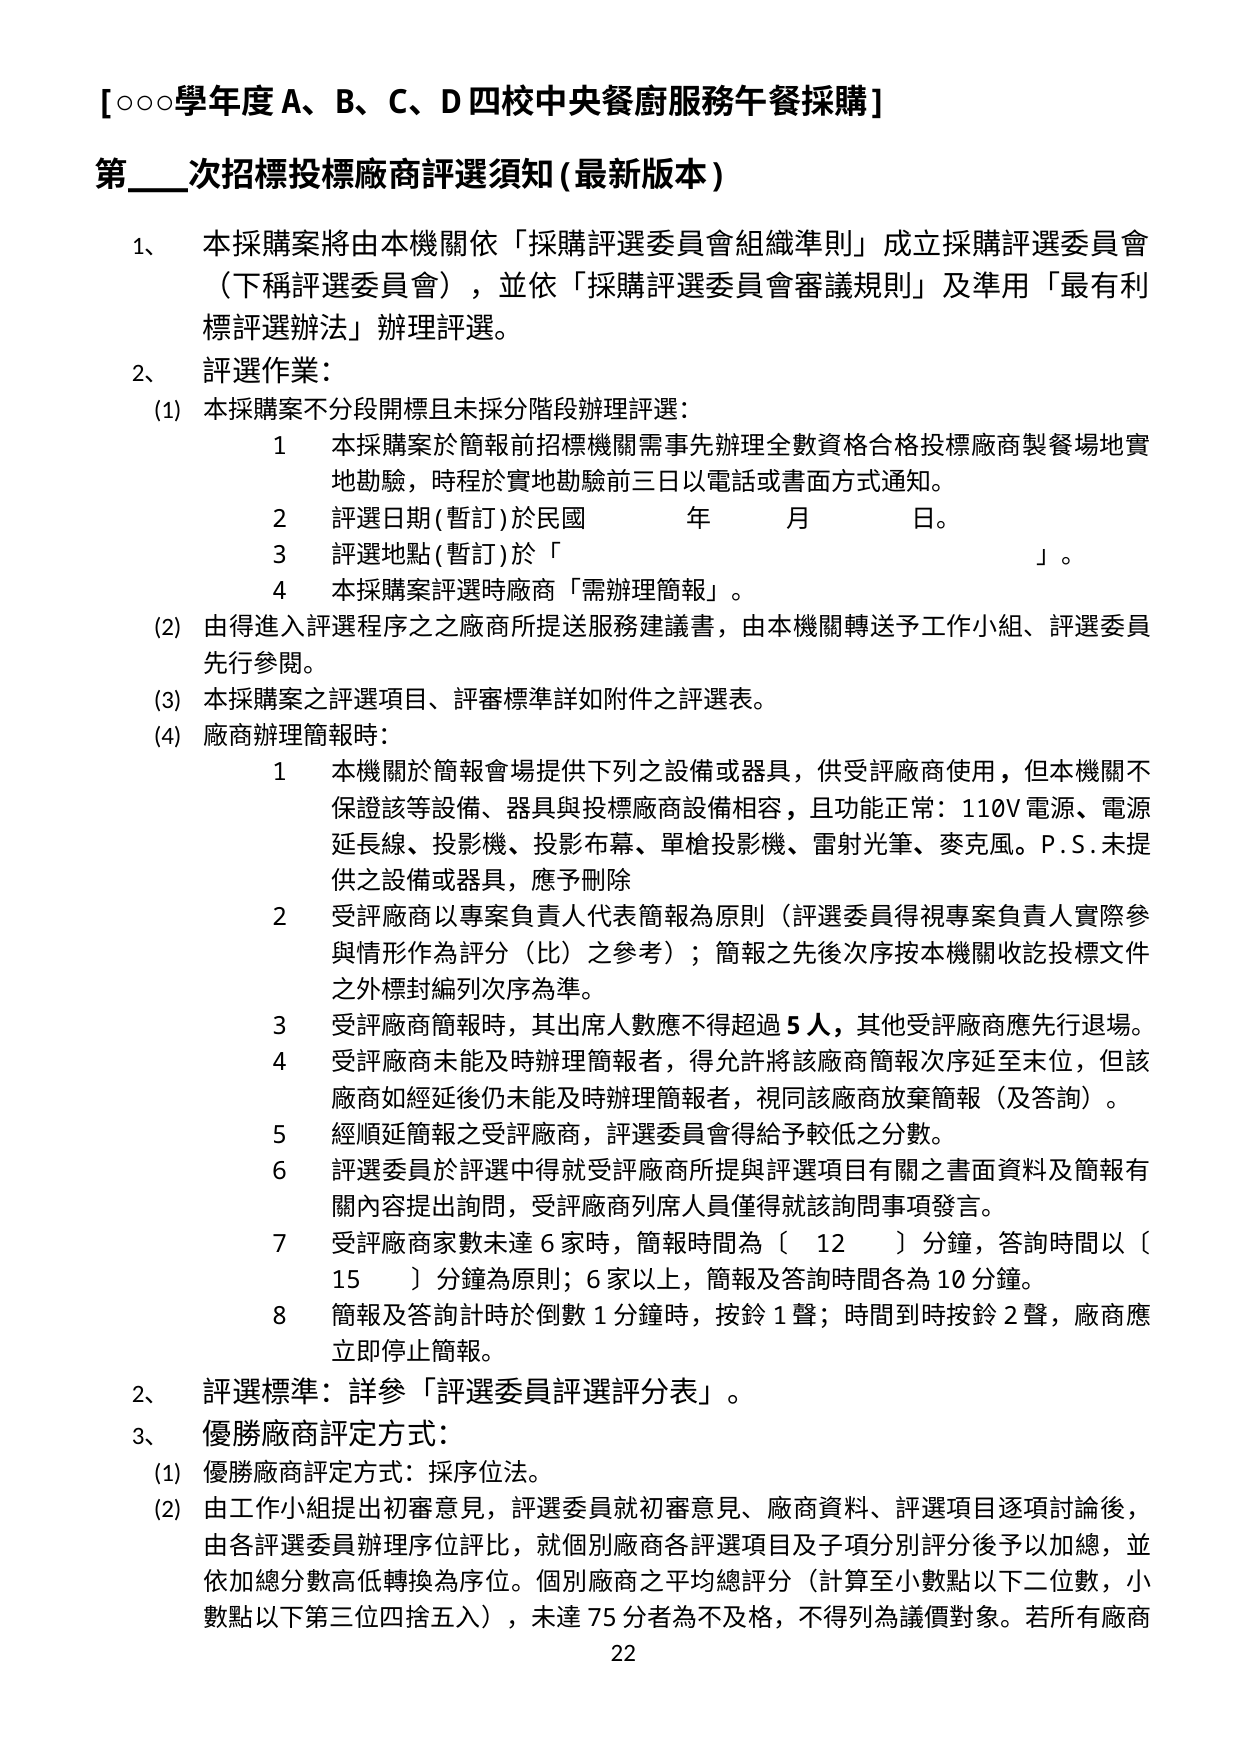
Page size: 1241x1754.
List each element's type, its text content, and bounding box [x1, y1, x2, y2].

list 本機關於簡報會場提供下列之設備或器具，供受評廠商使用，但本機關不保證該等設備、器具與投標廠商設備相容，且功能正常：110V電源、電源延長線、投影機、投影布幕、單槍投影機、雷射光筆、麥克風。P.S.未提供之設備或器具，應予刪除 [272, 752, 1152, 897]
text 第___次招標投標廠商評選須知(最新版本) [94, 148, 1138, 196]
list 評選委員於評選中得就受評廠商所提與評選項目有關之書面資料及簡報有關內容提出詢問，受評廠商列席人員僅得就該詢問事項發言。 [272, 1151, 1152, 1223]
list 經順延簡報之受評廠商，評選委員會得給予較低之分數。 [272, 1114, 1152, 1151]
list 由工作小組提出初審意見，評選委員就初審意見、廠商資料、評選項目逐項討論後，由各評選委員辦理序位評比，就個別廠商各評選項目及子項分別評分後予以加總，並依加總分數高低轉換為序位。個別廠商之平均總評分（計算至小數點以下二位數，小數點以下第三位四捨五入），未達75分者為不及格，不得列為議價對象。若所有廠商 [153, 1489, 1152, 1634]
list 優勝廠商評定方式： [132, 1410, 1152, 1453]
list 由得進入評選程序之之廠商所提送服務建議書，由本機關轉送予工作小組、評選委員先行參閱。 [153, 607, 1152, 679]
list 本採購案將由本機關依「採購評選委員會組織準則」成立採購評選委員會（下稱評選委員會），並依「採購評選委員會審議規則」及準用「最有利標評選辦法」辦理評選。 [132, 220, 1152, 347]
list 本採購案評選時廠商「需辦理簡報」。 [272, 571, 1152, 607]
list 受評廠商以專案負責人代表簡報為原則（評選委員得視專案負責人實際參與情形作為評分（比）之參考）；簡報之先後次序按本機關收訖投標文件之外標封編列次序為準。 [272, 897, 1152, 1006]
list 優勝廠商評定方式：採序位法。 [153, 1453, 1152, 1489]
list 評選標準：詳參「評選委員評選評分表」。 [132, 1368, 1152, 1410]
list 評選地點(暫訂)於「 」。 [272, 534, 1152, 571]
list 本採購案之評選項目、評審標準詳如附件之評選表。 [153, 679, 1152, 716]
list 評選日期(暫訂)於民國 年 月 日。 [272, 498, 1152, 534]
list 受評廠商簡報時，其出席人數應不得超過5人，其他受評廠商應先行退場。 [272, 1006, 1152, 1042]
list 評選作業： [132, 347, 1152, 389]
list 本採購案不分段開標且未採分階段辦理評選： [153, 389, 1152, 426]
list 受評廠商未能及時辦理簡報者，得允許將該廠商簡報次序延至末位，但該廠商如經延後仍未能及時辦理簡報者，視同該廠商放棄簡報（及答詢）。 [272, 1042, 1152, 1114]
text [○○○學年度A、B、C、D四校中央餐廚服務午餐採購] [94, 75, 1138, 123]
list 簡報及答詢計時於倒數1分鐘時，按鈴1聲；時間到時按鈴2聲，廠商應立即停止簡報。 [272, 1296, 1152, 1368]
list 受評廠商家數未達6家時，簡報時間為〔 12 〕分鐘，答詢時間以〔 15 〕分鐘為原則；6家以上，簡報及答詢時間各為10分鐘。 [272, 1223, 1152, 1296]
list 本採購案於簡報前招標機關需事先辦理全數資格合格投標廠商製餐場地實地勘驗，時程於實地勘驗前三日以電話或書面方式通知。 [272, 426, 1152, 498]
list 廠商辦理簡報時： [153, 716, 1152, 752]
